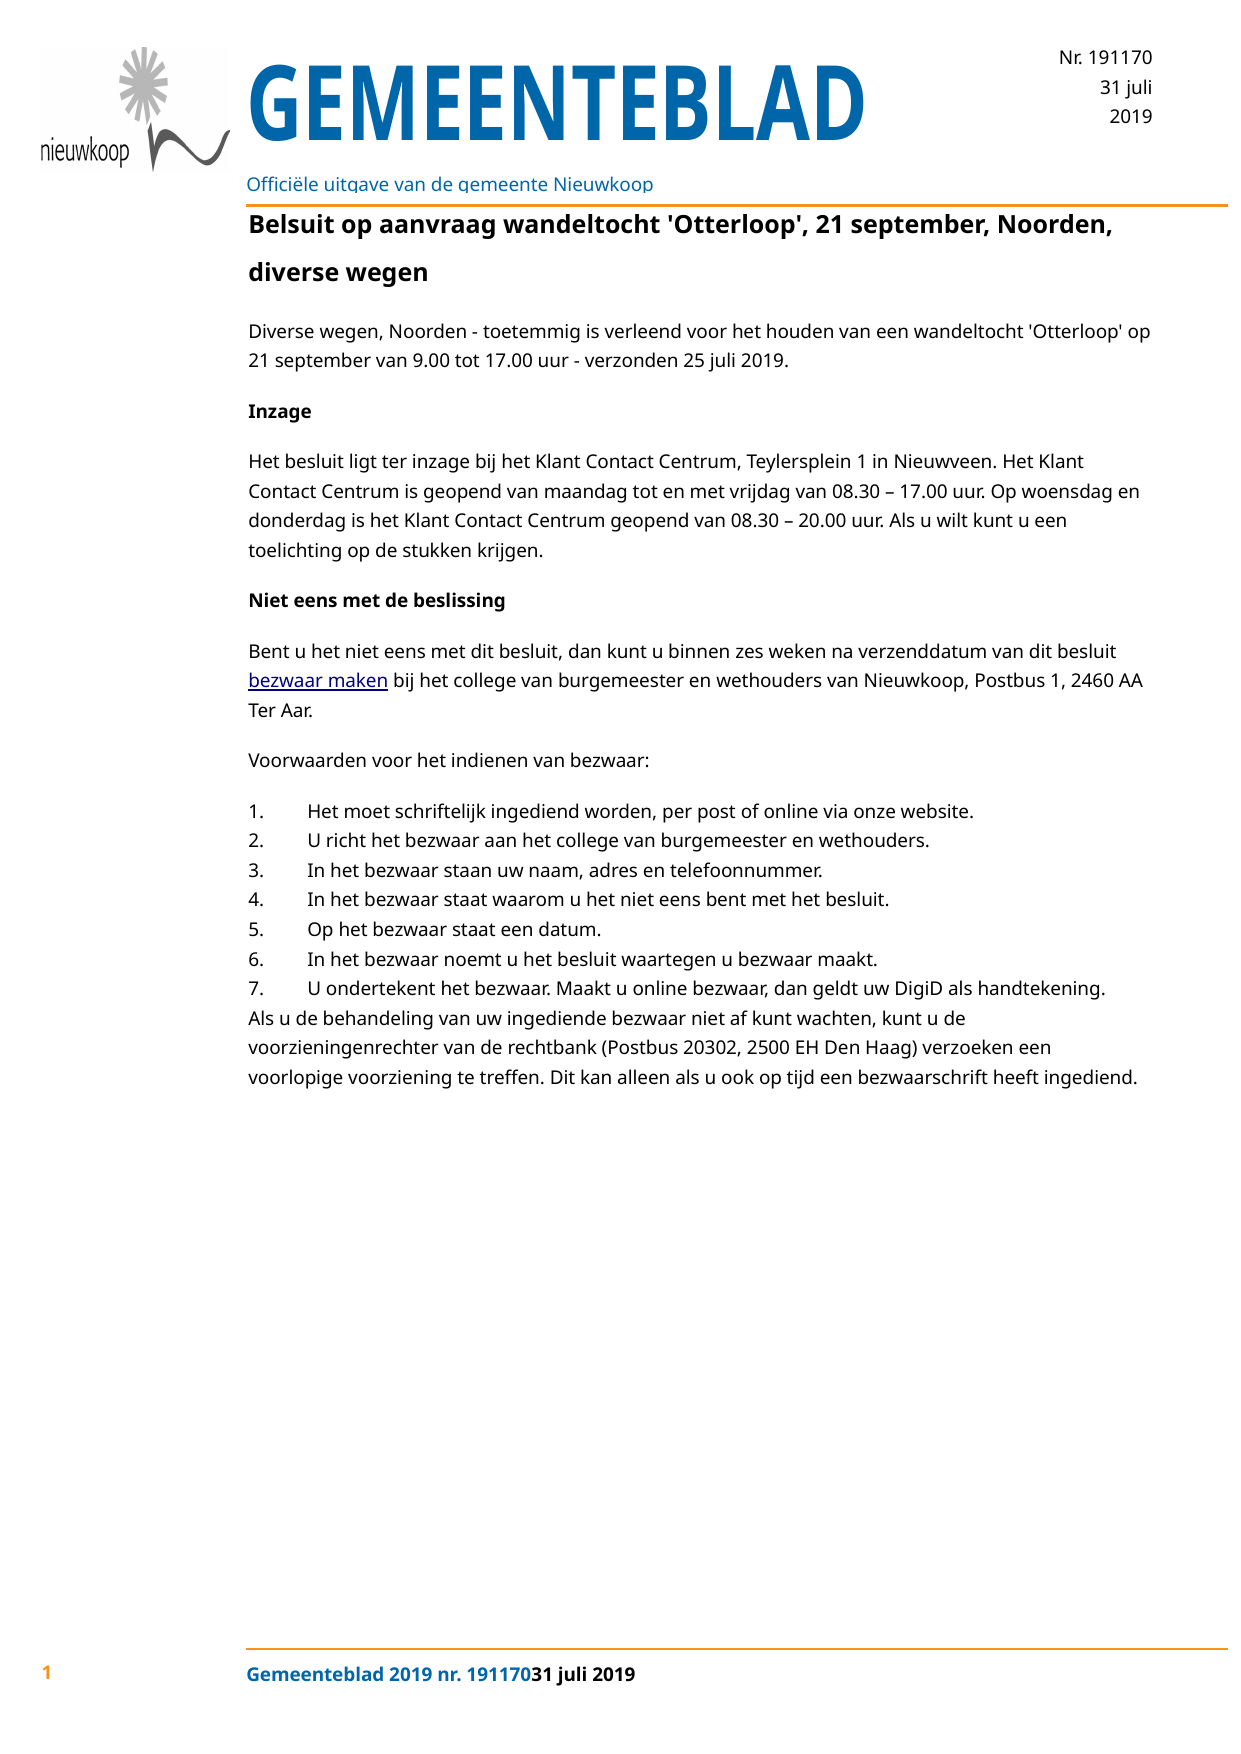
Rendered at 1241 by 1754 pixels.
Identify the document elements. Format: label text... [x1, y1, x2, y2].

list In het bezwaar noemt u het besluit waartegen u bezwaar maakt. [248, 946, 1152, 972]
picture [41, 47, 231, 172]
text Voorwaarden voor het indienen van bezwaar: [248, 747, 1152, 773]
text Inzage [248, 398, 1152, 424]
text Het besluit ligt ter inzage bij het Klant Contact Centrum, Teylersplein 1 in Nieuwveen. Het Klant Contact Centrum is geopend van maandag tot en met vrijdag van 08.30 – 17.00 uur. Op woensdag en donderdag is het Klant Contact Centrum geopend van 08.30 – 20.00 uur. Als u wilt kunt u een toelichting op de stukken krijgen. [248, 448, 1152, 563]
list Het moet schriftelijk ingediend worden, per post of online via onze website. [248, 798, 1152, 824]
text Belsuit op aanvraag wandeltocht 'Otterloop', 21 september, Noorden, diverse wegen [248, 207, 1152, 288]
text Als u de behandeling van uw ingediende bezwaar niet af kunt wachten, kunt u de voorzieningenrechter van de rechtbank (Postbus 20302, 2500 EH Den Haag) verzoeken een voorlopige voorziening te treffen. Dit kan alleen als u ook op tijd een bezwaarschrift heeft ingediend. [248, 1005, 1152, 1090]
list U ondertekent het bezwaar. Maakt u online bezwaar, dan geldt uw DigiD als handtekening. [248, 975, 1152, 1001]
list In het bezwaar staan uw naam, adres en telefoonnummer. [248, 857, 1152, 883]
text Bent u het niet eens met dit besluit, dan kunt u binnen zes weken na verzenddatum van dit besluit bezwaar maken bij het college van burgemeester en wethouders van Nieuwkoop, Postbus 1, 2460 AA Ter Aar. [248, 638, 1152, 723]
list U richt het bezwaar aan het college van burgemeester en wethouders. [248, 827, 1152, 853]
text Diverse wegen, Noorden - toetemmig is verleend voor het houden van een wandeltocht 'Otterloop' op 21 september van 9.00 tot 17.00 uur - verzonden 25 juli 2019. [248, 318, 1152, 373]
list In het bezwaar staat waarom u het niet eens bent met het besluit. [248, 887, 1152, 912]
list Op het bezwaar staat een datum. [248, 916, 1152, 942]
text Niet eens met de beslissing [248, 587, 1152, 613]
